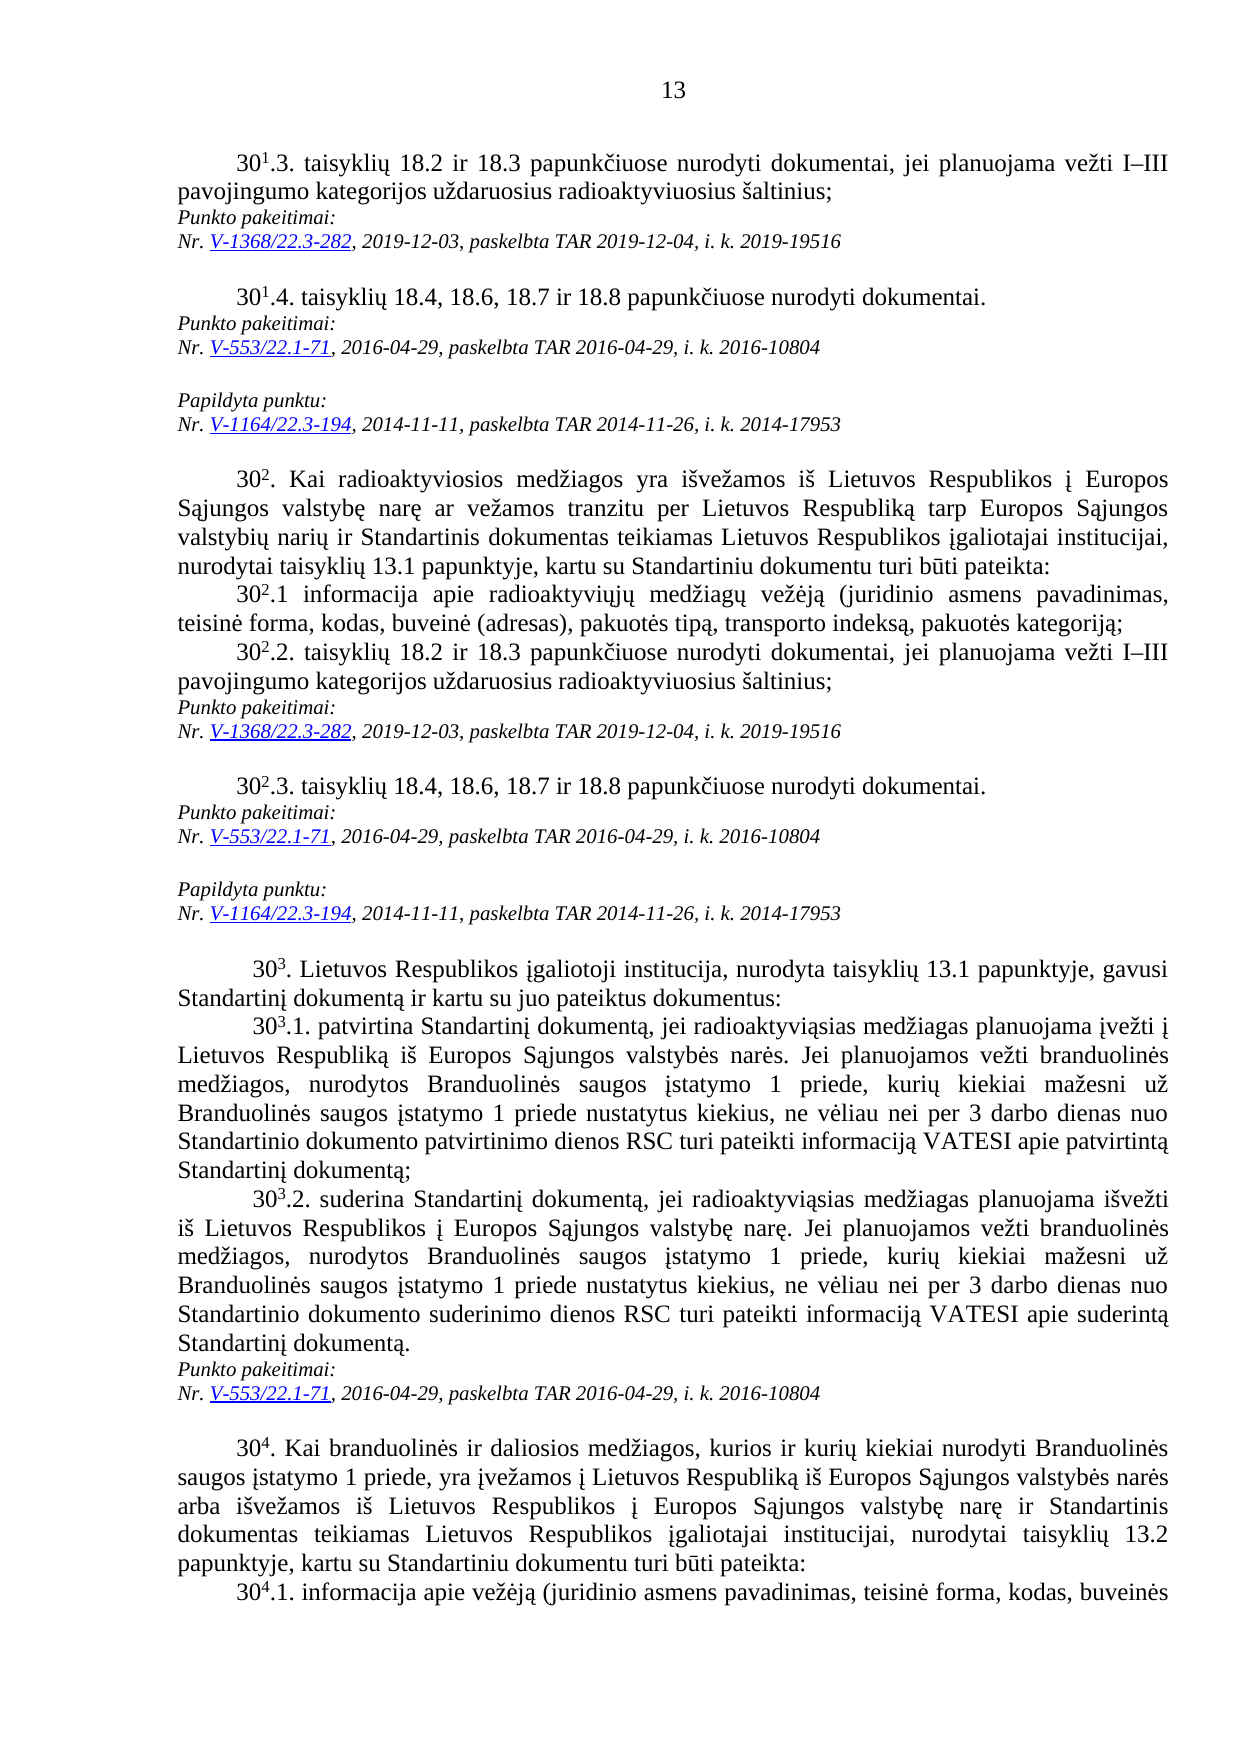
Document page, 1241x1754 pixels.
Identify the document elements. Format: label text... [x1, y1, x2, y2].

text 304.1. informacija apie vežėją (juridinio asmens pavadinimas, teisinė forma, kodas, buveinės [177, 1577, 1169, 1606]
text Papildyta punktu: [177, 388, 1169, 412]
text 302.3. taisyklių 18.4, 18.6, 18.7 ir 18.8 papunkčiuose nurodyti dokumentai. [177, 771, 1169, 800]
text Nr. V-1368/22.3-282, 2019-12-03, paskelbta TAR 2019-12-04, i. k. 2019-19516 [177, 719, 1169, 743]
text 302. Kai radioaktyviosios medžiagos yra išvežamos iš Lietuvos Respublikos į Europos Sąjungos valstybę narę ar vežamos tranzitu per Lietuvos Respubliką tarp Europos Sąjungos valstybių narių ir Standartinis dokumentas teikiamas Lietuvos Respublikos įgaliotajai institucijai, nurodytai taisyklių 13.1 papunktyje, kartu su Standartiniu dokumentu turi būti pateikta: [177, 464, 1169, 579]
text 303.2. suderina Standartinį dokumentą, jei radioaktyviąsias medžiagas planuojama išvežti iš Lietuvos Respublikos į Europos Sąjungos valstybę narę. Jei planuojamos vežti branduolinės medžiagos, nurodytos Branduolinės saugos įstatymo 1 priede, kurių kiekiai mažesni už Branduolinės saugos įstatymo 1 priede nustatytus kiekius, ne vėliau nei per 3 darbo dienas nuo Standartinio dokumento suderinimo dienos RSC turi pateikti informaciją VATESI apie suderintą Standartinį dokumentą. [177, 1184, 1169, 1356]
text Nr. V-1164/22.3-194, 2014-11-11, paskelbta TAR 2014-11-26, i. k. 2014-17953 [177, 901, 1169, 925]
text Punkto pakeitimai: [177, 1356, 1169, 1381]
text Punkto pakeitimai: [177, 694, 1169, 719]
text 302.2. taisyklių 18.2 ir 18.3 papunkčiuose nurodyti dokumentai, jei planuojama vežti I–III pavojingumo kategorijos uždaruosius radioaktyviuosius šaltinius; [177, 637, 1169, 694]
text 304. Kai branduolinės ir daliosios medžiagos, kurios ir kurių kiekiai nurodyti Branduolinės saugos įstatymo 1 priede, yra įvežamos į Lietuvos Respubliką iš Europos Sąjungos valstybės narės arba išvežamos iš Lietuvos Respublikos į Europos Sąjungos valstybę narę ir Standartinis dokumentas teikiamas Lietuvos Respublikos įgaliotajai institucijai, nurodytai taisyklių 13.2 papunktyje, kartu su Standartiniu dokumentu turi būti pateikta: [177, 1433, 1169, 1577]
text 303. Lietuvos Respublikos įgaliotoji institucija, nurodyta taisyklių 13.1 papunktyje, gavusi Standartinį dokumentą ir kartu su juo pateiktus dokumentus: [177, 954, 1169, 1011]
text Nr. V-1164/22.3-194, 2014-11-11, paskelbta TAR 2014-11-26, i. k. 2014-17953 [177, 412, 1169, 436]
text 303.1. patvirtina Standartinį dokumentą, jei radioaktyviąsias medžiagas planuojama įvežti į Lietuvos Respubliką iš Europos Sąjungos valstybės narės. Jei planuojamos vežti branduolinės medžiagos, nurodytos Branduolinės saugos įstatymo 1 priede, kurių kiekiai mažesni už Branduolinės saugos įstatymo 1 priede nustatytus kiekius, ne vėliau nei per 3 darbo dienas nuo Standartinio dokumento patvirtinimo dienos RSC turi pateikti informaciją VATESI apie patvirtintą Standartinį dokumentą; [177, 1011, 1169, 1184]
text 302.1 informacija apie radioaktyviųjų medžiagų vežėją (juridinio asmens pavadinimas, teisinė forma, kodas, buveinė (adresas), pakuotės tipą, transporto indeksą, pakuotės kategoriją; [177, 579, 1169, 637]
text Papildyta punktu: [177, 877, 1169, 901]
text 301.3. taisyklių 18.2 ir 18.3 papunkčiuose nurodyti dokumentai, jei planuojama vežti I–III pavojingumo kategorijos uždaruosius radioaktyviuosius šaltinius; [177, 148, 1169, 205]
text Nr. V-1368/22.3-282, 2019-12-03, paskelbta TAR 2019-12-04, i. k. 2019-19516 [177, 229, 1169, 253]
text Nr. V-553/22.1-71, 2016-04-29, paskelbta TAR 2016-04-29, i. k. 2016-10804 [177, 824, 1169, 848]
text Punkto pakeitimai: [177, 205, 1169, 229]
text Nr. V-553/22.1-71, 2016-04-29, paskelbta TAR 2016-04-29, i. k. 2016-10804 [177, 335, 1169, 359]
text Punkto pakeitimai: [177, 311, 1169, 335]
text 301.4. taisyklių 18.4, 18.6, 18.7 ir 18.8 papunkčiuose nurodyti dokumentai. [177, 282, 1169, 311]
text Nr. V-553/22.1-71, 2016-04-29, paskelbta TAR 2016-04-29, i. k. 2016-10804 [177, 1381, 1169, 1404]
text Punkto pakeitimai: [177, 800, 1169, 824]
